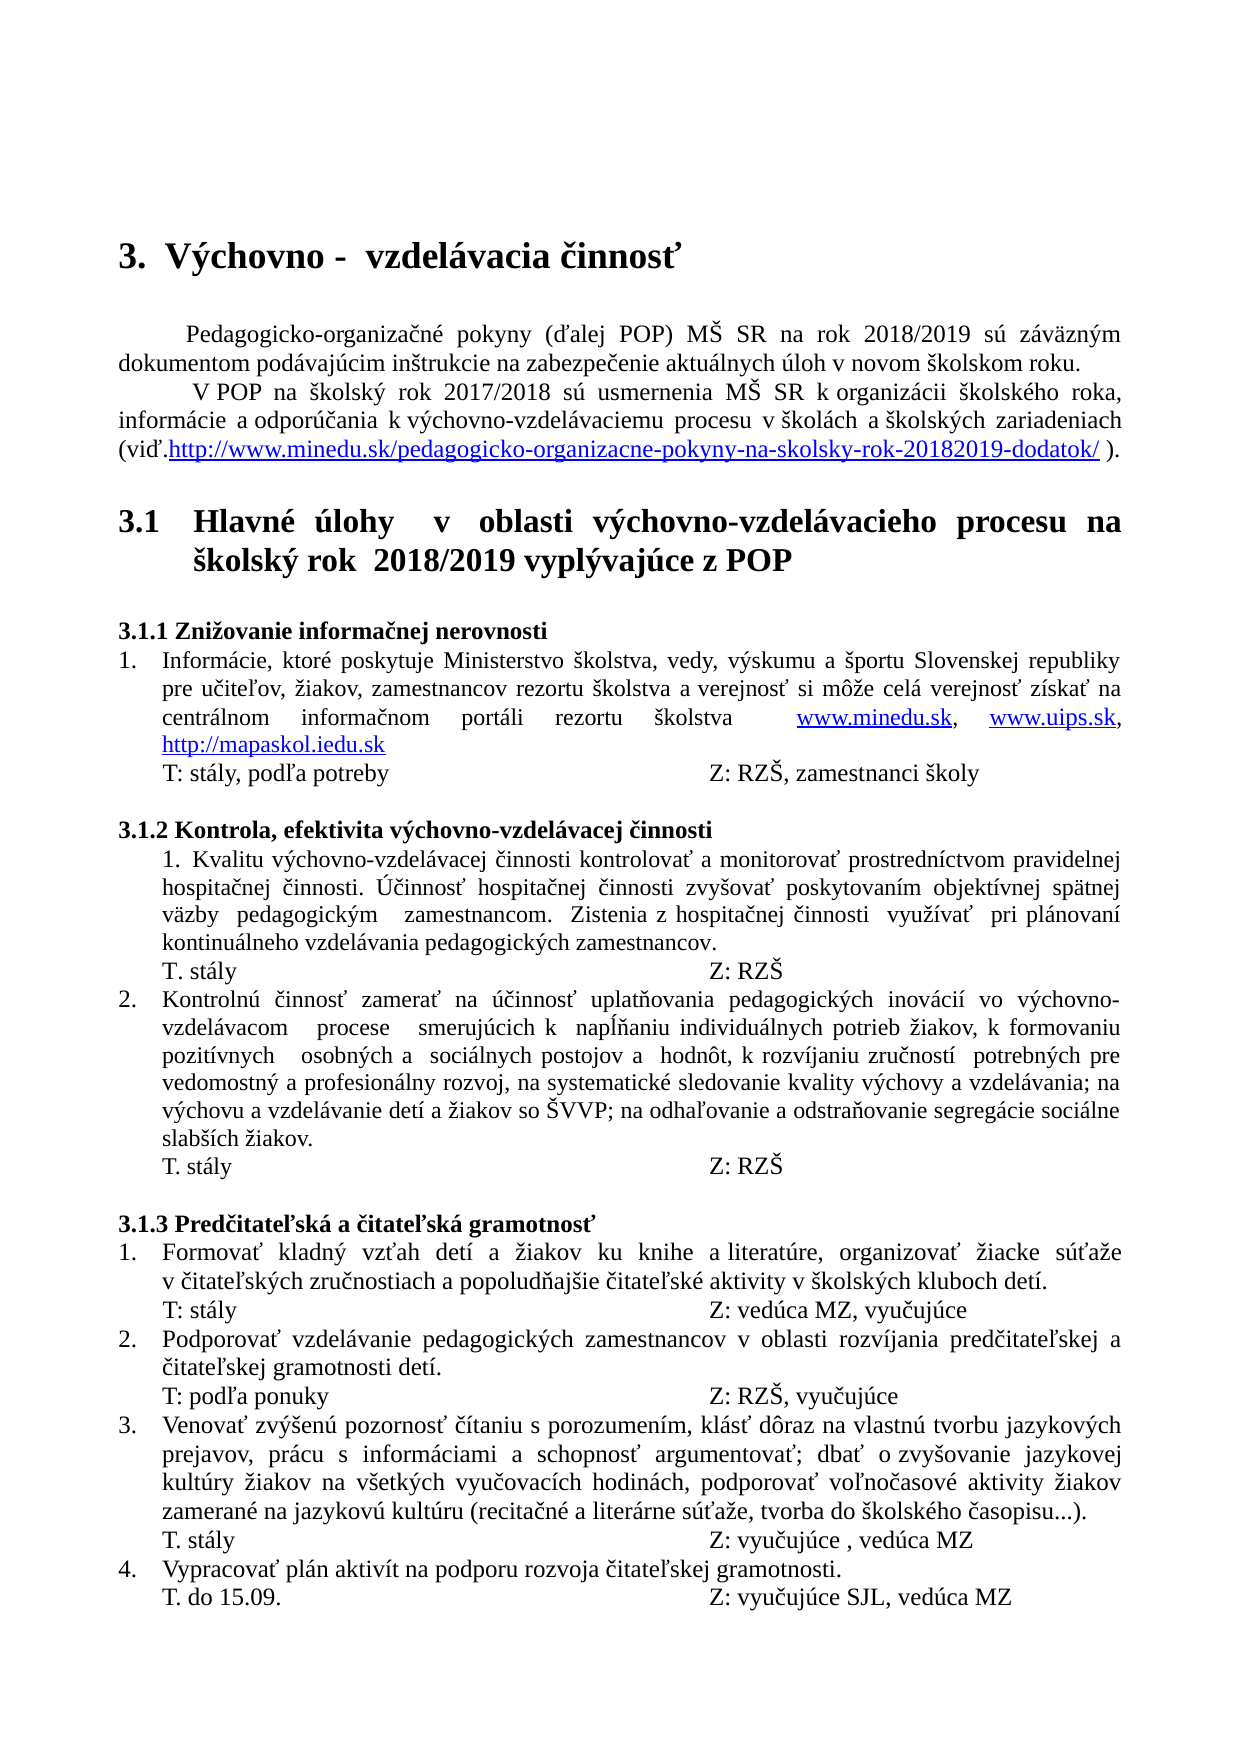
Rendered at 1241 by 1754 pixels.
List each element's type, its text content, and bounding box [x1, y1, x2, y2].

text Pedagogicko-organizačné pokyny (ďalej POP) MŠ SR na rok 2018/2019 sú záväzným dokumentom podávajúcim inštrukcie na zabezpečenie aktuálnych úloh v novom školskom roku. [118, 319, 1122, 377]
text V POP na školský rok 2017/2018 sú usmernenia MŠ SR k organizácii školského roka, informácie a odporúčania k výchovno-vzdelávaciemu procesu v školách a školských zariadeniach (viď.http://www.minedu.sk/pedagogicko-organizacne-pokyny-na-skolsky-rok-20182019-dodatok/ ). [118, 377, 1122, 463]
text T: stály Z: vedúca MZ, vyučujúce [118, 1295, 1122, 1324]
text T. stály Z: RZŠ [118, 1151, 1122, 1180]
text 3.1.1 Znižovanie informačnej nerovnosti [118, 616, 1122, 645]
text 1. Informácie, ktoré poskytuje Ministerstvo školstva, vedy, výskumu a športu Slovenskej republiky pre učiteľov, žiakov, zamestnancov rezortu školstva a verejnosť si môže celá verejnosť získať na centrálnom informačnom portáli rezortu školstva www.minedu.sk, www.uips.sk, http://mapaskol.iedu.sk [118, 645, 1122, 758]
text T. stály Z: vyučujúce , vedúca MZ [118, 1525, 1122, 1554]
text 3. Venovať zvýšenú pozornosť čítaniu s porozumením, klásť dôraz na vlastnú tvorbu jazykových prejavov, prácu s informáciami a schopnosť argumentovať; dbať o zvyšovanie jazykovej kultúry žiakov na všetkých vyučovacích hodinách, podporovať voľnočasové aktivity žiakov zamerané na jazykovú kultúru (recitačné a literárne súťaže, tvorba do školského časopisu...). [118, 1410, 1122, 1525]
text T. stály Z: RZŠ [118, 956, 1122, 984]
text 1. Formovať kladný vzťah detí a žiakov ku knihe a literatúre, organizovať žiacke súťaže v čitateľských zručnostiach a popoludňajšie čitateľské aktivity v školských kluboch detí. [118, 1237, 1122, 1295]
text 4. Vypracovať plán aktivít na podporu rozvoja čitateľskej gramotnosti. [118, 1554, 1122, 1582]
text 3.1.2 Kontrola, efektivita výchovno-vzdelávacej činnosti [118, 815, 1122, 844]
text 1. Kvalitu výchovno-vzdelávacej činnosti kontrolovať a monitorovať prostredníctvom pravidelnej hospitačnej činnosti. Účinnosť hospitačnej činnosti zvyšovať poskytovaním objektívnej spätnej väzby pedagogickým zamestnancom. Zistenia z hospitačnej činnosti využívať pri plánovaní kontinuálneho vzdelávania pedagogických zamestnancov. [162, 844, 1122, 956]
text T: podľa ponuky Z: RZŠ, vyučujúce [118, 1381, 1122, 1410]
text T: stály, podľa potreby Z: RZŠ, zamestnanci školy [118, 758, 1122, 787]
text 3. Výchovno - vzdelávacia činnosť [118, 233, 1122, 276]
text 3.1.3 Predčitateľská a čitateľská gramotnosť [118, 1209, 1122, 1237]
list Hlavné úlohy v oblasti výchovno-vzdelávacieho procesu na školský rok 2018/2019 vyplývajúce z POP [118, 501, 1122, 578]
text 2. Kontrolnú činnosť zamerať na účinnosť uplatňovania pedagogických inovácií vo výchovno-vzdelávacom procese smerujúcich k napĺňaniu individuálnych potrieb žiakov, k formovaniu pozitívnych osobných a sociálnych postojov a hodnôt, k rozvíjaniu zručností potrebných pre vedomostný a profesionálny rozvoj, na systematické sledovanie kvality výchovy a vzdelávania; na výchovu a vzdelávanie detí a žiakov so ŠVVP; na odhaľovanie a odstraňovanie segregácie sociálne slabších žiakov. [118, 984, 1122, 1151]
text 2. Podporovať vzdelávanie pedagogických zamestnancov v oblasti rozvíjania predčitateľskej a čitateľskej gramotnosti detí. [118, 1324, 1122, 1381]
text T. do 15.09. Z: vyučujúce SJL, vedúca MZ [118, 1582, 1122, 1611]
